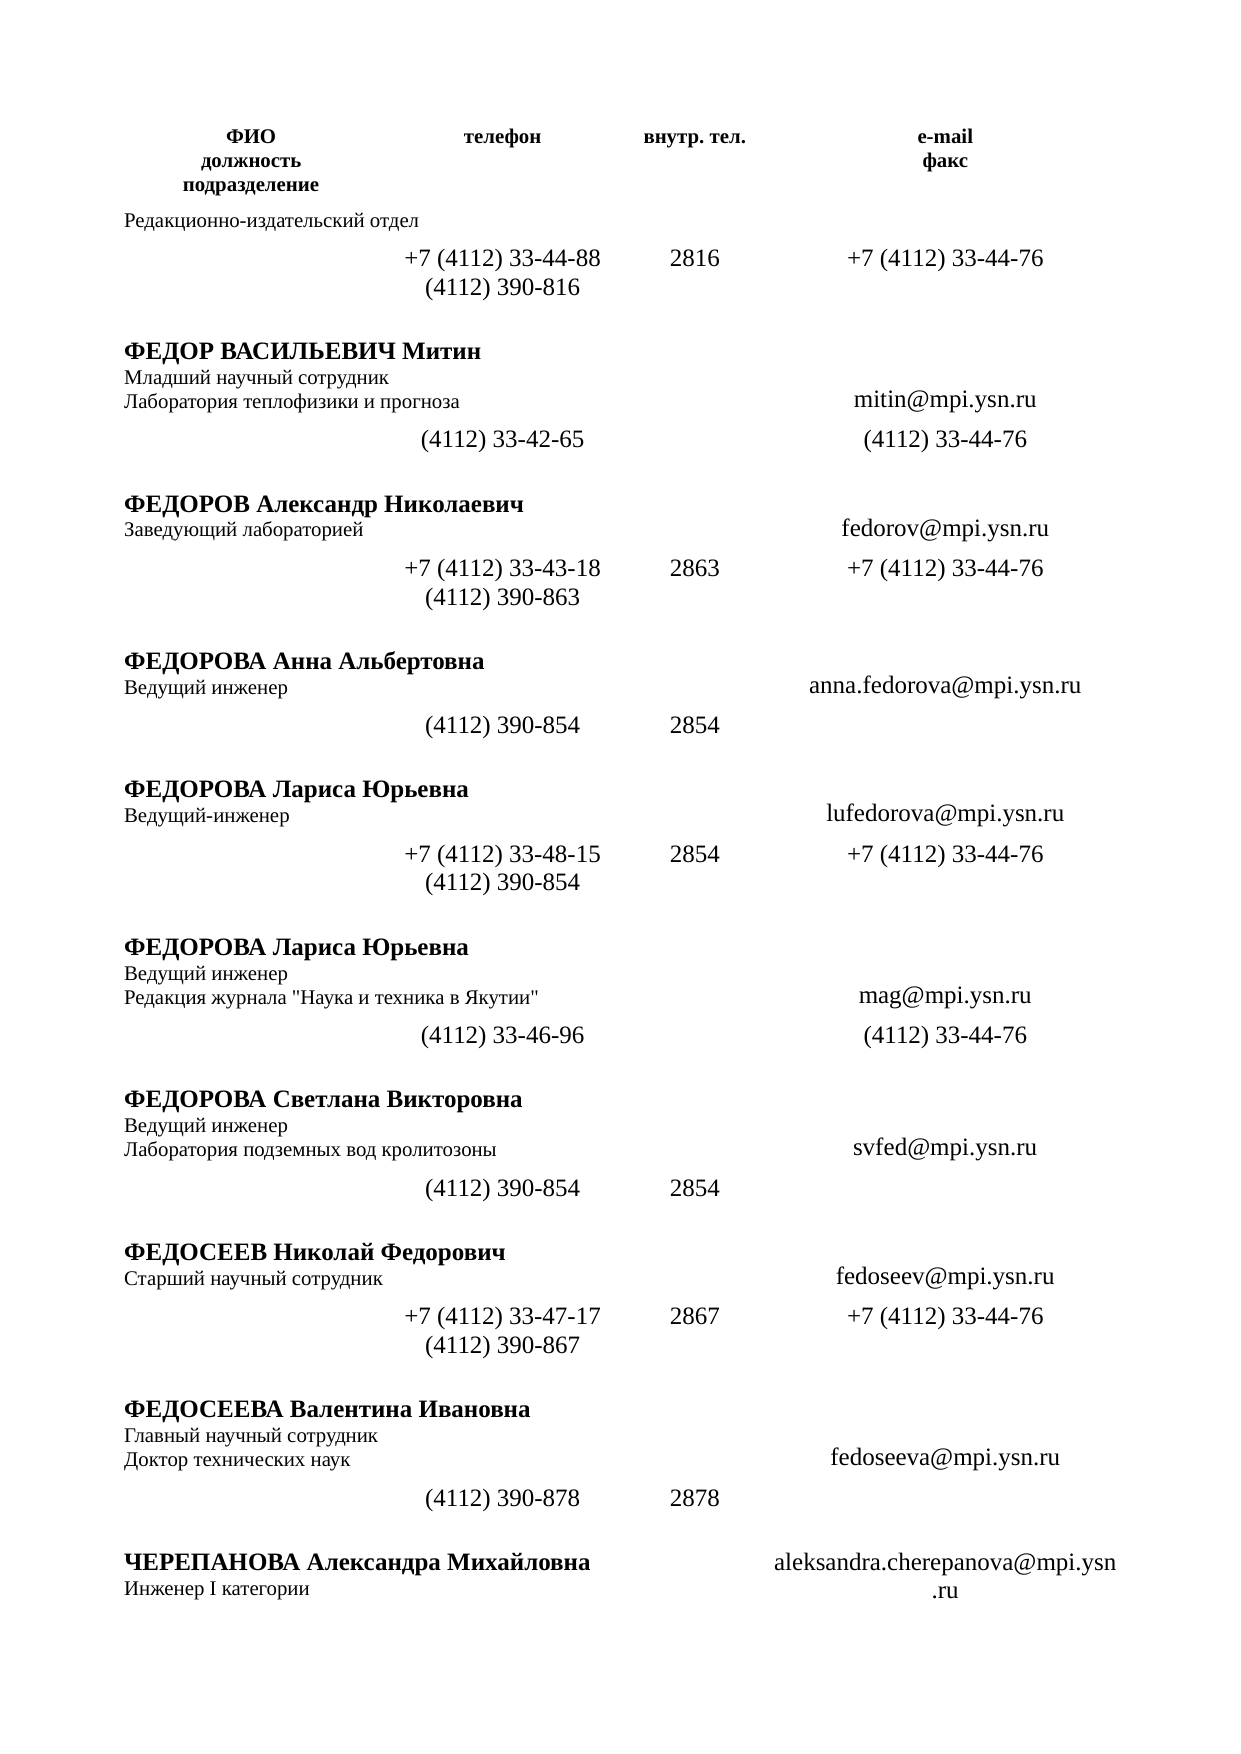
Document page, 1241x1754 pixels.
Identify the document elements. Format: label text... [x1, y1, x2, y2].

table_cell (4112) 390-854 [384, 705, 621, 745]
table_cell [768, 1477, 1122, 1517]
table_cell [118, 1167, 384, 1207]
table_cell (4112) 33-42-65 [384, 419, 621, 459]
table_cell ФЕДОРОВ Александр Николаевич Заведующий лабораторией [118, 459, 768, 547]
table_cell +7 (4112) 33-44-76 [768, 1296, 1122, 1364]
table_cell aleksandra.cherepanova@mpi.ysn.ru [768, 1517, 1122, 1610]
table_header телефон [384, 118, 621, 202]
table_cell (4112) 33-44-76 [768, 1014, 1122, 1054]
table_header e-mail факс [768, 118, 1122, 202]
table_cell +7 (4112) 33-48-15 (4112) 390-854 [384, 833, 621, 902]
table_cell [118, 705, 384, 745]
table_cell lufedorova@mpi.ysn.ru [768, 745, 1122, 833]
table_cell (4112) 390-878 [384, 1477, 621, 1517]
table_cell [118, 1014, 384, 1054]
table_cell [768, 705, 1122, 745]
table_cell +7 (4112) 33-44-76 [768, 833, 1122, 902]
table_cell 2878 [621, 1477, 768, 1517]
table_cell ФЕДОРОВА Лариса Юрьевна Ведущий-инженер [118, 745, 768, 833]
table_cell 2863 [621, 547, 768, 616]
table_cell Редакционно-издательский отдел [118, 202, 768, 237]
table_cell fedorov@mpi.ysn.ru [768, 459, 1122, 547]
table_header внутр. тел. [621, 118, 768, 202]
table_cell 2854 [621, 833, 768, 902]
table_cell ФЕДОСЕЕВА Валентина Ивановна Главный научный сотрудник Доктор технических наук [118, 1365, 768, 1477]
table_cell fedoseev@mpi.ysn.ru [768, 1207, 1122, 1296]
table_cell mitin@mpi.ysn.ru [768, 306, 1122, 419]
table_cell ФЕДОСЕЕВ Николай Федорович Старший научный сотрудник [118, 1207, 768, 1296]
table_cell [621, 1014, 768, 1054]
table_cell ФЕДОРОВА Анна Альбертовна Ведущий инженер [118, 616, 768, 704]
table_cell [768, 202, 1122, 237]
table_cell +7 (4112) 33-43-18 (4112) 390-863 [384, 547, 621, 616]
table_cell +7 (4112) 33-47-17 (4112) 390-867 [384, 1296, 621, 1364]
table_header ФИО должность подразделение [118, 118, 384, 202]
table_cell svfed@mpi.ysn.ru [768, 1055, 1122, 1167]
table_cell fedoseeva@mpi.ysn.ru [768, 1365, 1122, 1477]
table_cell ЧЕРЕПАНОВА Александра Михайловна Инженер I категории [118, 1517, 768, 1610]
table_cell +7 (4112) 33-44-76 [768, 547, 1122, 616]
table_cell mag@mpi.ysn.ru [768, 902, 1122, 1014]
table_cell [118, 1477, 384, 1517]
table_cell [621, 419, 768, 459]
table_cell (4112) 33-46-96 [384, 1014, 621, 1054]
table_cell [118, 1296, 384, 1364]
table_cell [118, 833, 384, 902]
table_cell ФЕДОРОВА Светлана Викторовна Ведущий инженер Лаборатория подземных вод кролитозоны [118, 1055, 768, 1167]
table_cell ФЕДОРОВА Лариса Юрьевна Ведущий инженер Редакция журнала "Наука и техника в Якутии" [118, 902, 768, 1014]
table_cell (4112) 33-44-76 [768, 419, 1122, 459]
table_cell anna.fedorova@mpi.ysn.ru [768, 616, 1122, 704]
table_cell (4112) 390-854 [384, 1167, 621, 1207]
table_cell [118, 547, 384, 616]
table_cell [118, 419, 384, 459]
table_cell 2854 [621, 1167, 768, 1207]
table_cell 2816 [621, 237, 768, 306]
table_cell +7 (4112) 33-44-76 [768, 237, 1122, 306]
table_cell 2854 [621, 705, 768, 745]
table_cell [118, 237, 384, 306]
table_cell 2867 [621, 1296, 768, 1364]
table_cell [768, 1167, 1122, 1207]
table_cell +7 (4112) 33-44-88 (4112) 390-816 [384, 237, 621, 306]
table_cell ФЕДОР ВАСИЛЬЕВИЧ Митин Младший научный сотрудник Лаборатория теплофизики и прогноза [118, 306, 768, 419]
